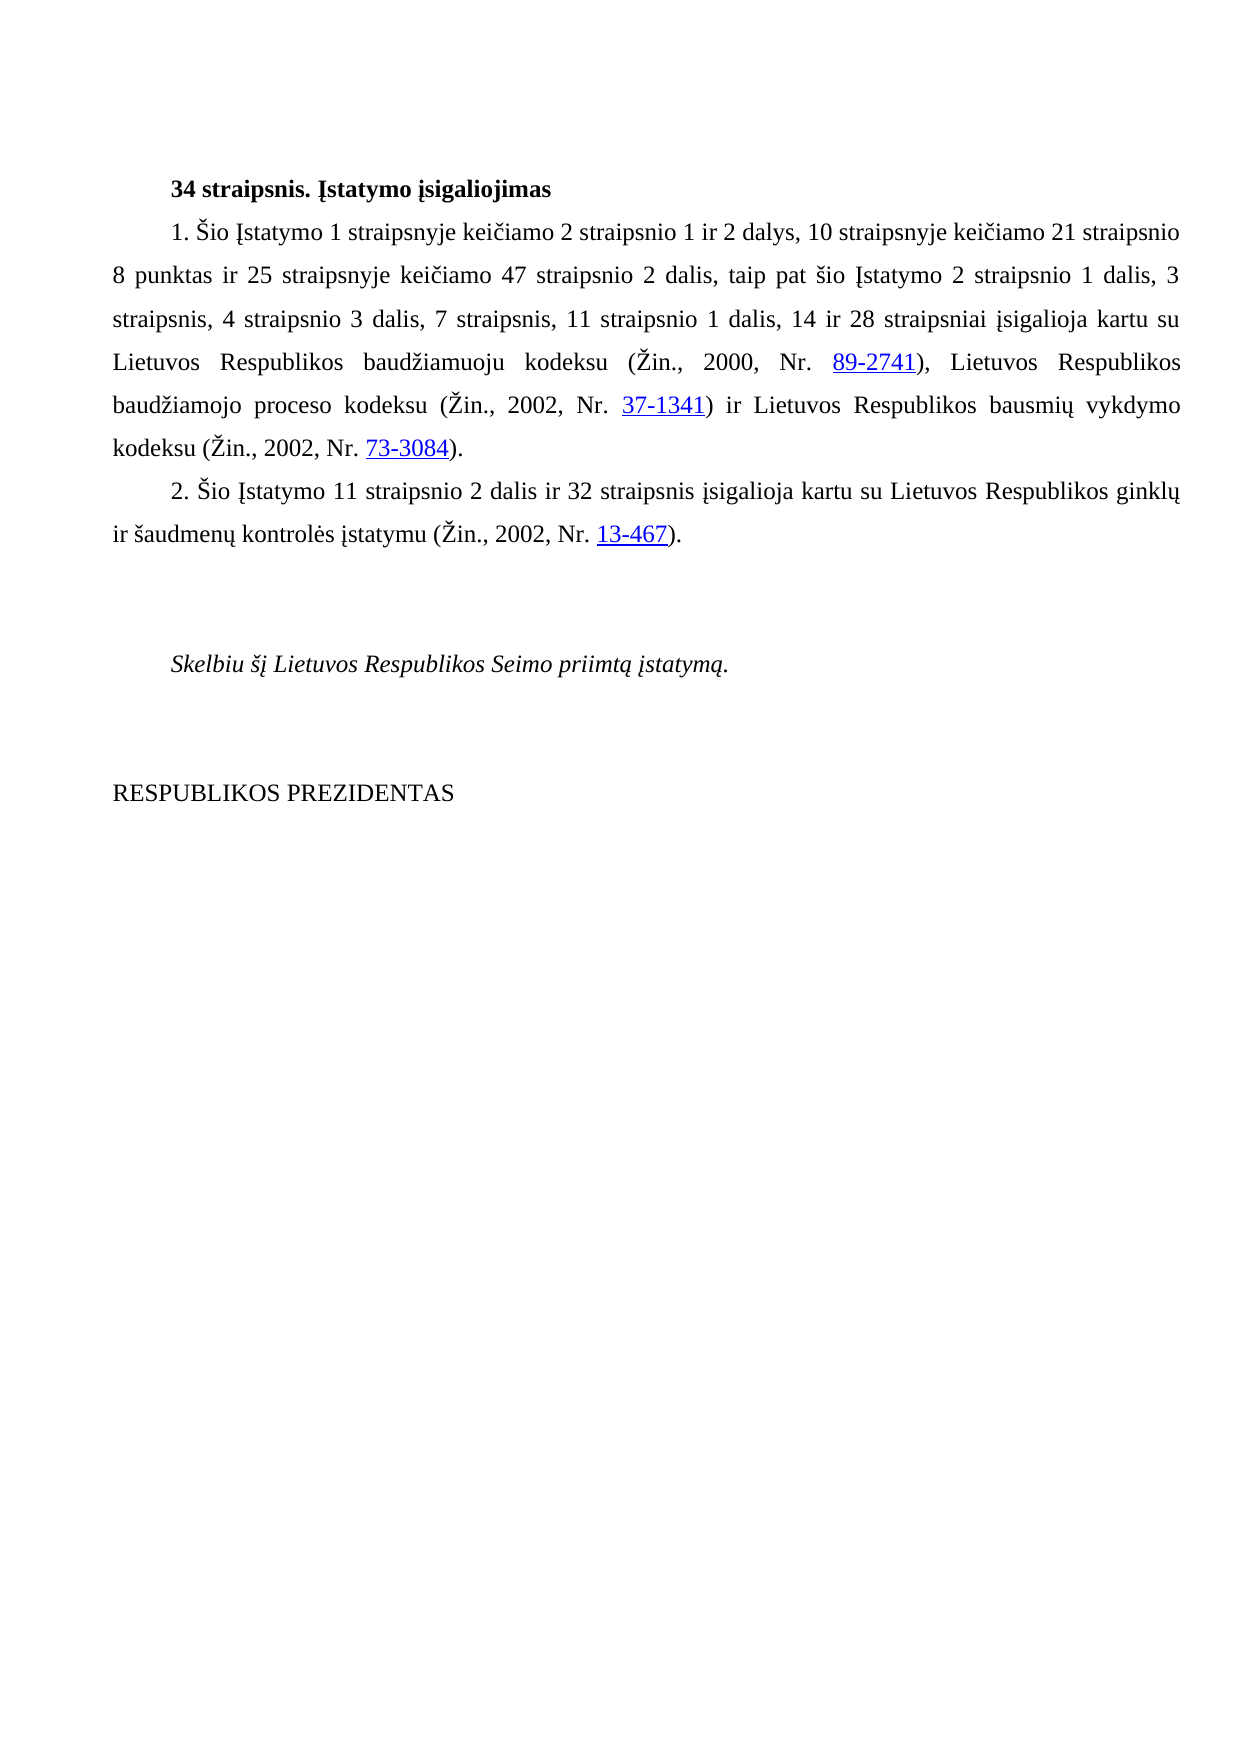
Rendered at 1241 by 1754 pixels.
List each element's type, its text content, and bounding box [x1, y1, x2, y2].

text 2. Šio Įstatymo 11 straipsnio 2 dalis ir 32 straipsnis įsigalioja kartu su Lietuvos Respublikos ginklų ir šaudmenų kontrolės įstatymu (Žin., 2002, Nr. 13-467). [112, 476, 1181, 548]
text 1. Šio Įstatymo 1 straipsnyje keičiamo 2 straipsnio 1 ir 2 dalys, 10 straipsnyje keičiamo 21 straipsnio 8 punktas ir 25 straipsnyje keičiamo 47 straipsnio 2 dalis, taip pat šio Įstatymo 2 straipsnio 1 dalis, 3 straipsnis, 4 straipsnio 3 dalis, 7 straipsnis, 11 straipsnio 1 dalis, 14 ir 28 straipsniai įsigalioja kartu su Lietuvos Respublikos baudžiamuoju kodeksu (Žin., 2000, Nr. 89-2741), Lietuvos Respublikos baudžiamojo proceso kodeksu (Žin., 2002, Nr. 37-1341) ir Lietuvos Respublikos bausmių vykdymo kodeksu (Žin., 2002, Nr. 73-3084). [112, 217, 1181, 462]
text RESPUBLIKOS PREZIDENTAS [112, 778, 1181, 807]
text Skelbiu šį Lietuvos Respublikos Seimo priimtą įstatymą. [112, 649, 1181, 677]
text 34 straipsnis. Įstatymo įsigaliojimas [112, 174, 1181, 203]
